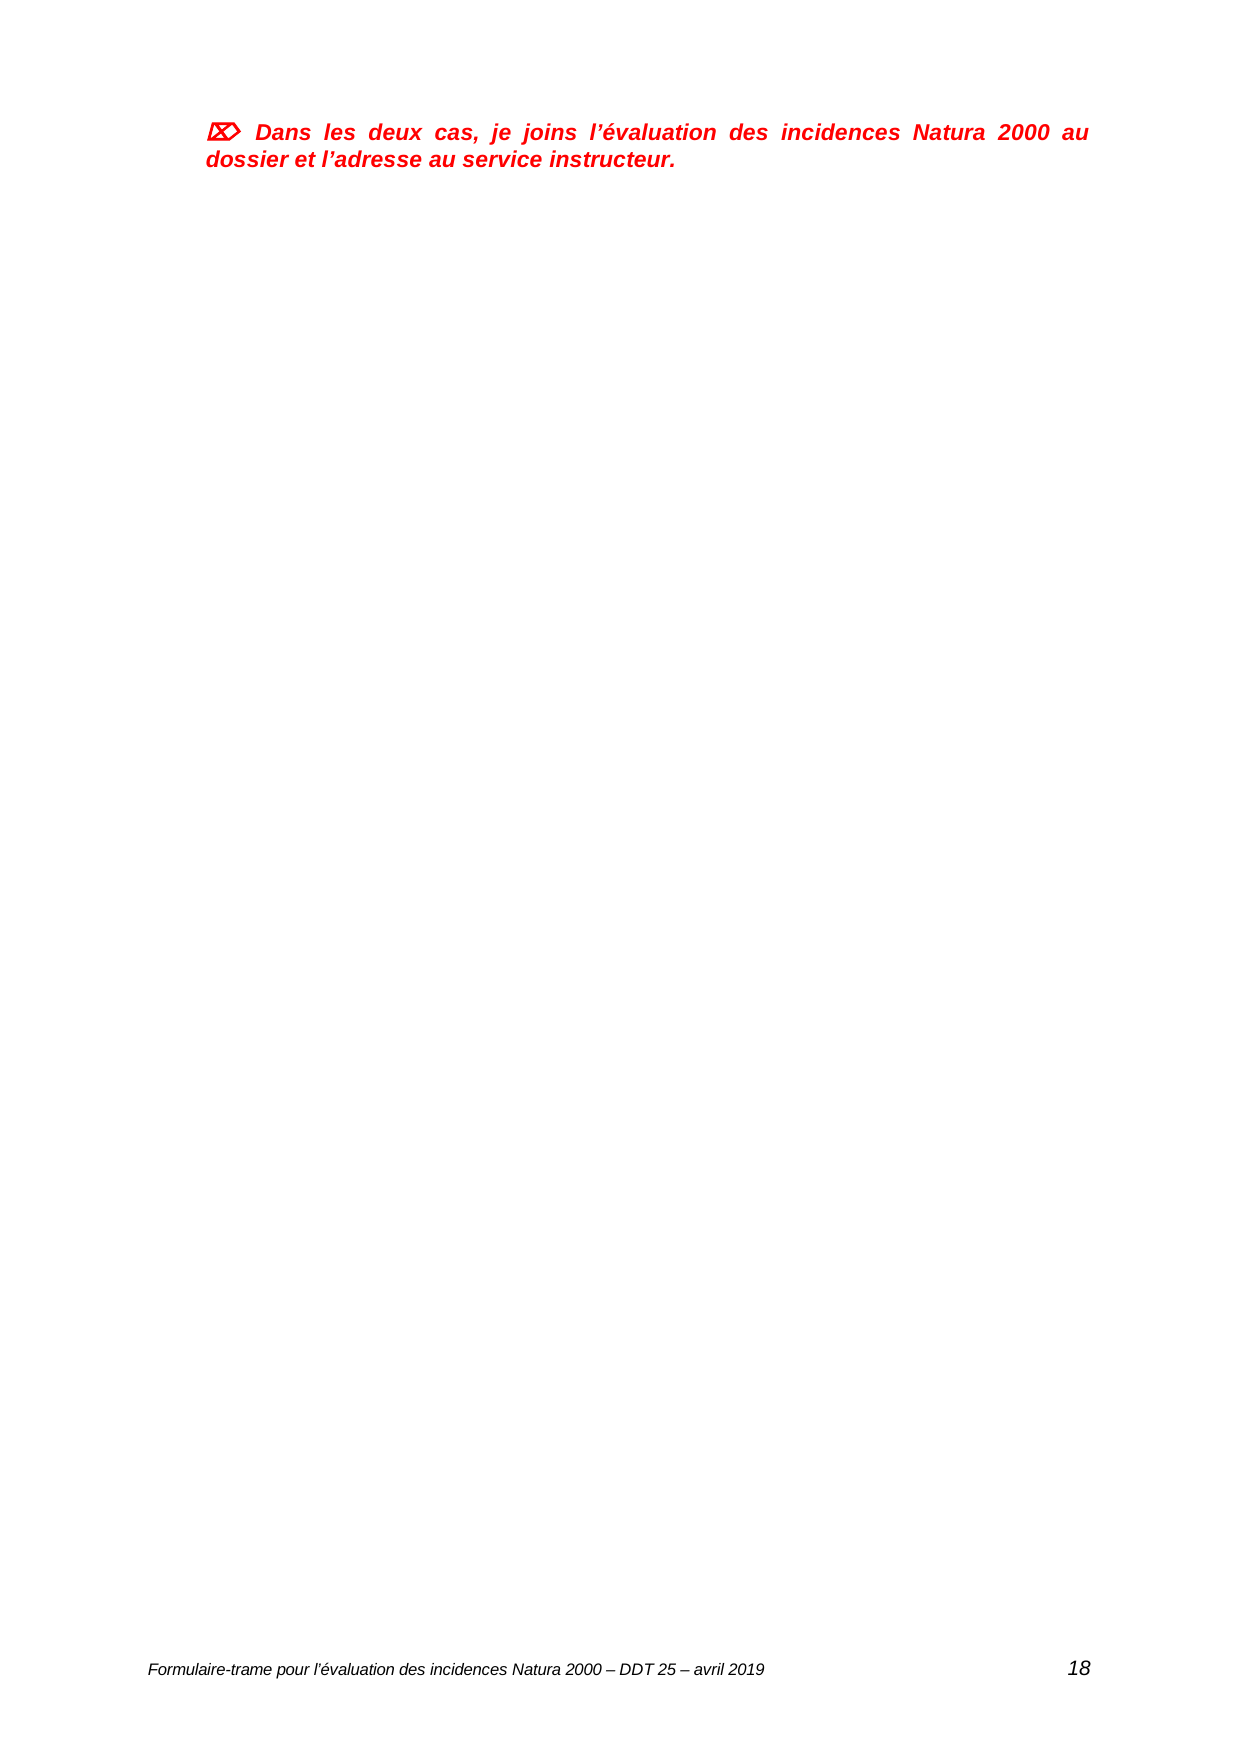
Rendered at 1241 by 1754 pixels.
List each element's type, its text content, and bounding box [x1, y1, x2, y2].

text Ö Dans les deux cas, je joins l’évaluation des incidences Natura 2000 au dossier et l’adresse au service instructeur. [206, 118, 1092, 172]
